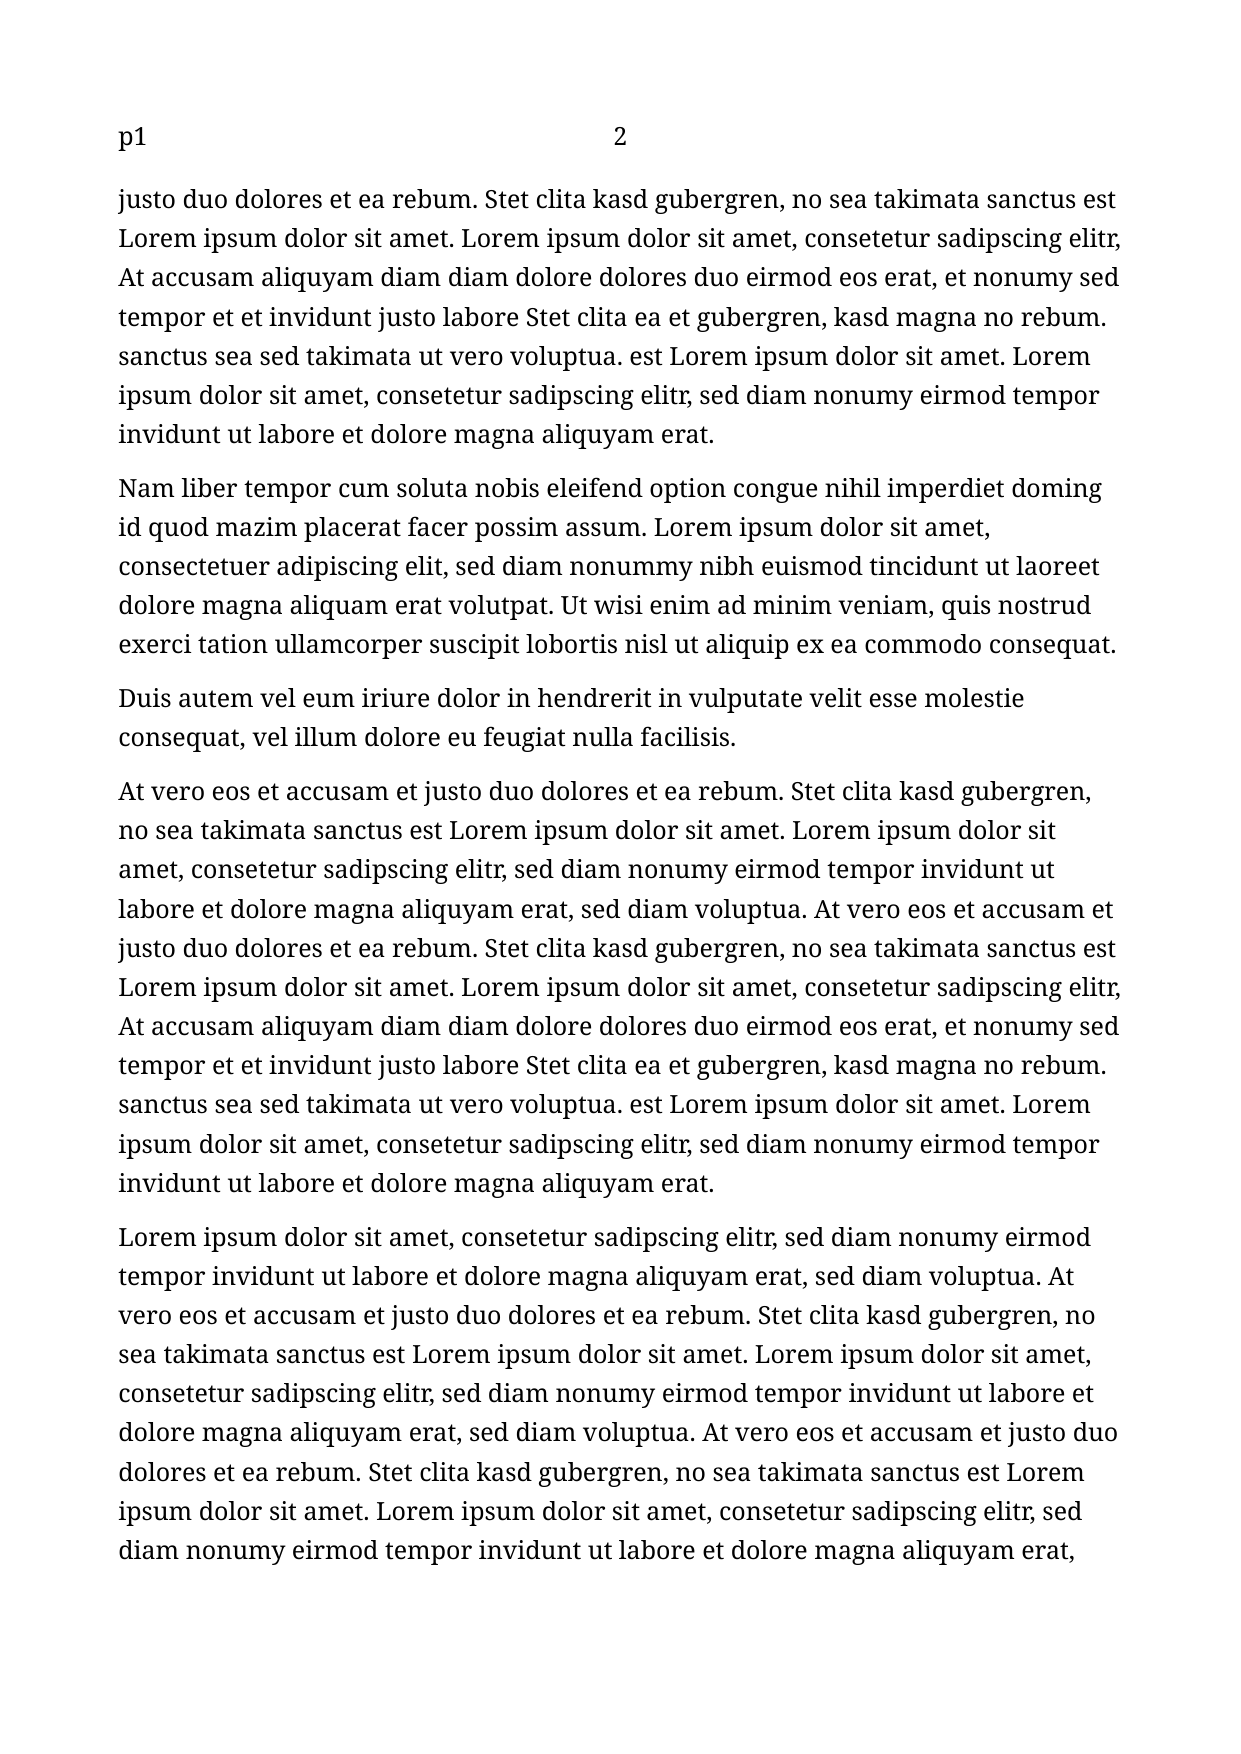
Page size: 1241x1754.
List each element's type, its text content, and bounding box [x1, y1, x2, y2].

text At vero eos et accusam et justo duo dolores et ea rebum. Stet clita kasd gubergren, no sea takimata sanctus est Lorem ipsum dolor sit amet. Lorem ipsum dolor sit amet, consetetur sadipscing elitr, sed diam nonumy eirmod tempor invidunt ut labore et dolore magna aliquyam erat, sed diam voluptua. At vero eos et accusam et justo duo dolores et ea rebum. Stet clita kasd gubergren, no sea takimata sanctus est Lorem ipsum dolor sit amet. Lorem ipsum dolor sit amet, consetetur sadipscing elitr, At accusam aliquyam diam diam dolore dolores duo eirmod eos erat, et nonumy sed tempor et et invidunt justo labore Stet clita ea et gubergren, kasd magna no rebum. sanctus sea sed takimata ut vero voluptua. est Lorem ipsum dolor sit amet. Lorem ipsum dolor sit amet, consetetur sadipscing elitr, sed diam nonumy eirmod tempor invidunt ut labore et dolore magna aliquyam erat. [118, 774, 1122, 1199]
text Duis autem vel eum iriure dolor in hendrerit in vulputate velit esse molestie consequat, vel illum dolore eu feugiat nulla facilisis. [118, 681, 1122, 754]
text Nam liber tempor cum soluta nobis eleifend option congue nihil imperdiet doming id quod mazim placerat facer possim assum. Lorem ipsum dolor sit amet, consectetuer adipiscing elit, sed diam nonummy nibh euismod tincidunt ut laoreet dolore magna aliquam erat volutpat. Ut wisi enim ad minim veniam, quis nostrud exerci tation ullamcorper suscipit lobortis nisl ut aliquip ex ea commodo consequat. [118, 470, 1122, 661]
text Lorem ipsum dolor sit amet, consetetur sadipscing elitr, sed diam nonumy eirmod tempor invidunt ut labore et dolore magna aliquyam erat, sed diam voluptua. At vero eos et accusam et justo duo dolores et ea rebum. Stet clita kasd gubergren, no sea takimata sanctus est Lorem ipsum dolor sit amet. Lorem ipsum dolor sit amet, consetetur sadipscing elitr, sed diam nonumy eirmod tempor invidunt ut labore et dolore magna aliquyam erat, sed diam voluptua. At vero eos et accusam et justo duo dolores et ea rebum. Stet clita kasd gubergren, no sea takimata sanctus est Lorem ipsum dolor sit amet. Lorem ipsum dolor sit amet, consetetur sadipscing elitr, sed diam nonumy eirmod tempor invidunt ut labore et dolore magna aliquyam erat, [118, 1219, 1122, 1567]
text justo duo dolores et ea rebum. Stet clita kasd gubergren, no sea takimata sanctus est Lorem ipsum dolor sit amet. Lorem ipsum dolor sit amet, consetetur sadipscing elitr, At accusam aliquyam diam diam dolore dolores duo eirmod eos erat, et nonumy sed tempor et et invidunt justo labore Stet clita ea et gubergren, kasd magna no rebum. sanctus sea sed takimata ut vero voluptua. est Lorem ipsum dolor sit amet. Lorem ipsum dolor sit amet, consetetur sadipscing elitr, sed diam nonumy eirmod tempor invidunt ut labore et dolore magna aliquyam erat. [118, 182, 1122, 451]
